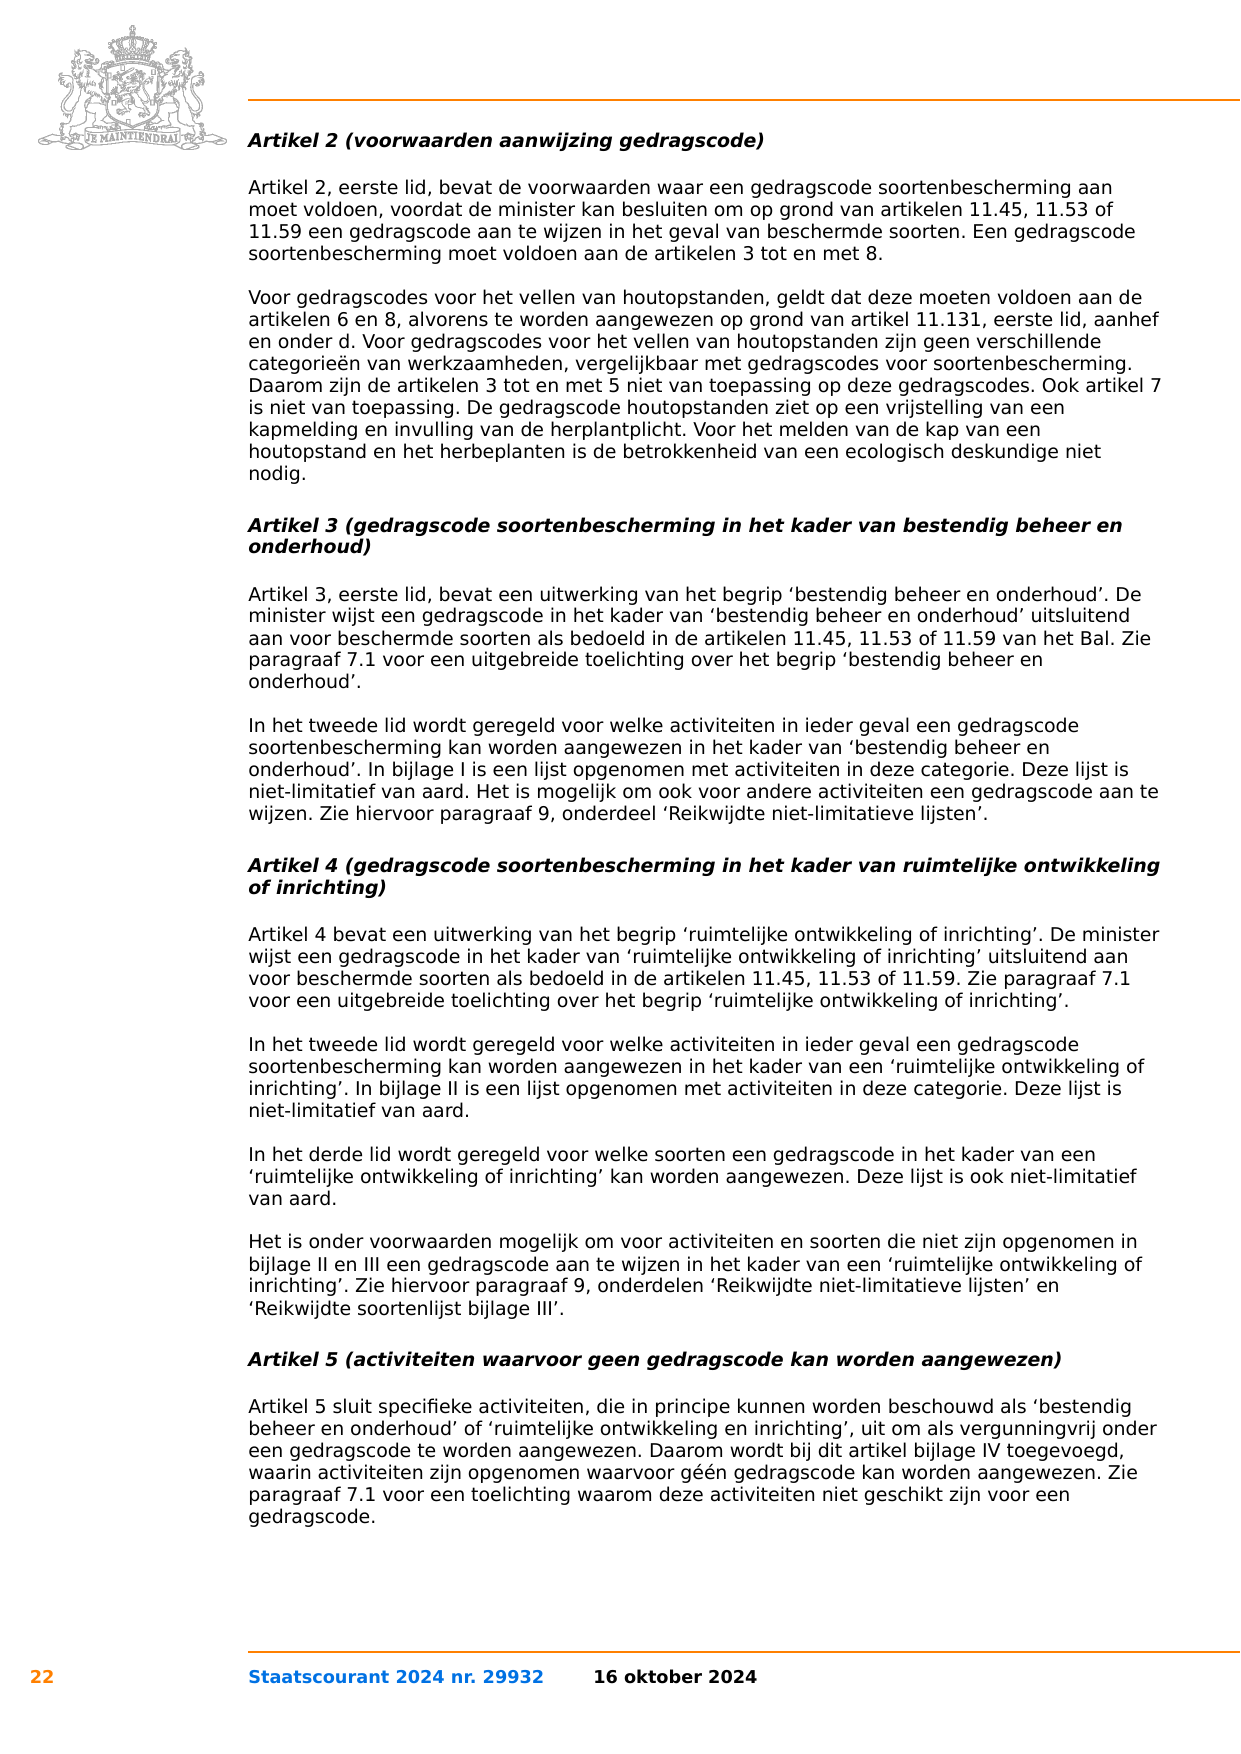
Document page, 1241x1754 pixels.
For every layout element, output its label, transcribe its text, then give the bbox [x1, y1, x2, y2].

picture [38, 25, 227, 150]
text Artikel 4 bevat een uitwerking van het begrip ‘ruimtelijke ontwikkeling of inrichting’. De minister wijst een gedragscode in het kader van ‘ruimtelijke ontwikkeling of inrichting’ uitsluitend aan voor beschermde soorten als bedoeld in de artikelen 11.45, 11.53 of 11.59. Zie paragraaf 7.1 voor een uitgebreide toelichting over het begrip ‘ruimtelijke ontwikkeling of inrichting’. [248, 924, 1163, 1012]
subtitle Artikel 3 (gedragscode soortenbescherming in het kader van bestendig beheer en onderhoud) [248, 514, 1163, 558]
text Het is onder voorwaarden mogelijk om voor activiteiten en soorten die niet zijn opgenomen in bijlage II en III een gedragscode aan te wijzen in het kader van een ‘ruimtelijke ontwikkeling of inrichting’. Zie hiervoor paragraaf 9, onderdelen ‘Reikwijdte niet-limitatieve lijsten’ en ‘Reikwijdte soortenlijst bijlage III’. [248, 1231, 1163, 1319]
text Voor gedragscodes voor het vellen van houtopstanden, geldt dat deze moeten voldoen aan de artikelen 6 en 8, alvorens te worden aangewezen op grond van artikel 11.131, eerste lid, aanhef en onder d. Voor gedragscodes voor het vellen van houtopstanden zijn geen verschillende categorieën van werkzaamheden, vergelijkbaar met gedragscodes voor soortenbescherming. Daarom zijn de artikelen 3 tot en met 5 niet van toepassing op deze gedragscodes. Ook artikel 7 is niet van toepassing. De gedragscode houtopstanden ziet op een vrijstelling van een kapmelding en invulling van de herplantplicht. Voor het melden van de kap van een houtopstand en het herbeplanten is de betrokkenheid van een ecologisch deskundige niet nodig. [248, 287, 1163, 484]
text In het tweede lid wordt geregeld voor welke activiteiten in ieder geval een gedragscode soortenbescherming kan worden aangewezen in het kader van een ‘ruimtelijke ontwikkeling of inrichting’. In bijlage II is een lijst opgenomen met activiteiten in deze categorie. Deze lijst is niet-limitatief van aard. [248, 1034, 1163, 1122]
text Artikel 5 sluit specifieke activiteiten, die in principe kunnen worden beschouwd als ‘bestendig beheer en onderhoud’ of ‘ruimtelijke ontwikkeling en inrichting’, uit om als vergunningvrij onder een gedragscode te worden aangewezen. Daarom wordt bij dit artikel bijlage IV toegevoegd, waarin activiteiten zijn opgenomen waarvoor géén gedragscode kan worden aangewezen. Zie paragraaf 7.1 voor een toelichting waarom deze activiteiten niet geschikt zijn voor een gedragscode. [248, 1396, 1163, 1528]
subtitle Artikel 2 (voorwaarden aanwijzing gedragscode) [248, 130, 1163, 152]
text In het derde lid wordt geregeld voor welke soorten een gedragscode in het kader van een ‘ruimtelijke ontwikkeling of inrichting’ kan worden aangewezen. Deze lijst is ook niet-limitatief van aard. [248, 1144, 1163, 1209]
text In het tweede lid wordt geregeld voor welke activiteiten in ieder geval een gedragscode soortenbescherming kan worden aangewezen in het kader van ‘bestendig beheer en onderhoud’. In bijlage I is een lijst opgenomen met activiteiten in deze categorie. Deze lijst is niet-limitatief van aard. Het is mogelijk om ook voor andere activiteiten een gedragscode aan te wijzen. Zie hiervoor paragraaf 9, onderdeel ‘Reikwijdte niet-limitatieve lijsten’. [248, 715, 1163, 825]
subtitle Artikel 5 (activiteiten waarvoor geen gedragscode kan worden aangewezen) [248, 1349, 1163, 1371]
text Artikel 2, eerste lid, bevat de voorwaarden waar een gedragscode soortenbescherming aan moet voldoen, voordat de minister kan besluiten om op grond van artikelen 11.45, 11.53 of 11.59 een gedragscode aan te wijzen in het geval van beschermde soorten. Een gedragscode soortenbescherming moet voldoen aan de artikelen 3 tot en met 8. [248, 177, 1163, 265]
text Artikel 3, eerste lid, bevat een uitwerking van het begrip ‘bestendig beheer en onderhoud’. De minister wijst een gedragscode in het kader van ‘bestendig beheer en onderhoud’ uitsluitend aan voor beschermde soorten als bedoeld in de artikelen 11.45, 11.53 of 11.59 van het Bal. Zie paragraaf 7.1 voor een uitgebreide toelichting over het begrip ‘bestendig beheer en onderhoud’. [248, 583, 1163, 693]
subtitle Artikel 4 (gedragscode soortenbescherming in het kader van ruimtelijke ontwikkeling of inrichting) [248, 855, 1163, 899]
